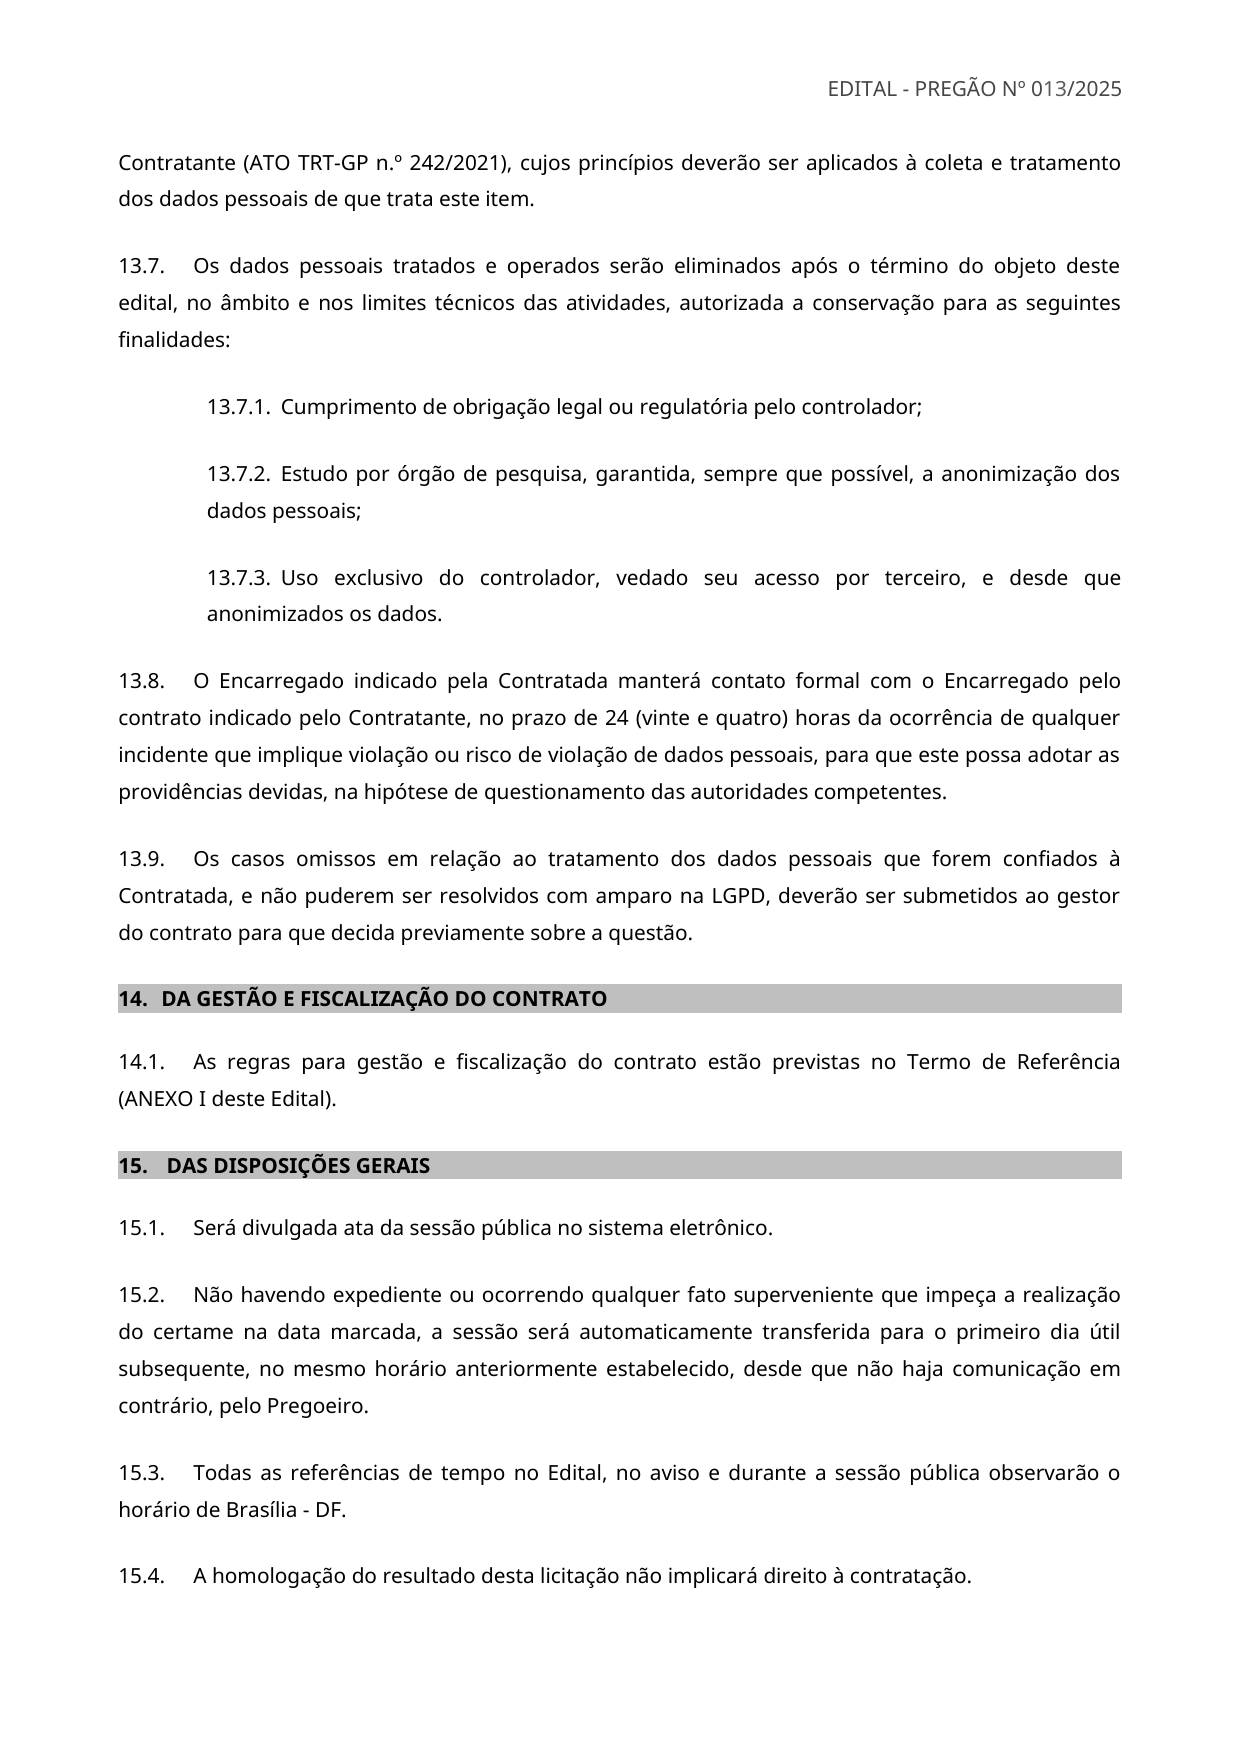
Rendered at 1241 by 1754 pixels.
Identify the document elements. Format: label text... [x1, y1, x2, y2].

list Contratante (ATO TRT-GP n.º 242/2021), cujos princípios deverão ser aplicados à coleta e tratamento dos dados pessoais de que trata este item. [118, 148, 1122, 213]
list Estudo por órgão de pesquisa, garantida, sempre que possível, a anonimização dos dados pessoais; [207, 459, 1122, 524]
list Os dados pessoais tratados e operados serão eliminados após o término do objeto deste edital, no âmbito e nos limites técnicos das atividades, autorizada a conservação para as seguintes finalidades: [118, 251, 1122, 354]
list A homologação do resultado desta licitação não implicará direito à contratação. [118, 1562, 1122, 1590]
list As regras para gestão e fiscalização do contrato estão previstas no Termo de Referência (ANEXO I deste Edital). [118, 1047, 1122, 1112]
list Os casos omissos em relação ao tratamento dos dados pessoais que forem confiados à Contratada, e não puderem ser resolvidos com amparo na LGPD, deverão ser submetidos ao gestor do contrato para que decida previamente sobre a questão. [118, 844, 1122, 946]
subtitle DAS DISPOSIÇÕES GERAIS [118, 1151, 1122, 1179]
list Não havendo expediente ou ocorrendo qualquer fato superveniente que impeça a realização do certame na data marcada, a sessão será automaticamente transferida para o primeiro dia útil subsequente, no mesmo horário anteriormente estabelecido, desde que não haja comunicação em contrário, pelo Pregoeiro. [118, 1280, 1122, 1419]
list O Encarregado indicado pela Contratada manterá contato formal com o Encarregado pelo contrato indicado pelo Contratante, no prazo de 24 (vinte e quatro) horas da ocorrência de qualquer incidente que implique violação ou risco de violação de dados pessoais, para que este possa adotar as providências devidas, na hipótese de questionamento das autoridades competentes. [118, 666, 1122, 806]
list Todas as referências de tempo no Edital, no aviso e durante a sessão pública observarão o horário de Brasília - DF. [118, 1458, 1122, 1523]
list Uso exclusivo do controlador, vedado seu acesso por terceiro, e desde que anonimizados os dados. [207, 563, 1122, 628]
list Cumprimento de obrigação legal ou regulatória pelo controlador; [207, 392, 1122, 421]
subtitle DA GESTÃO E FISCALIZAÇÃO DO CONTRATO [118, 984, 1122, 1013]
list Será divulgada ata da sessão pública no sistema eletrônico. [118, 1213, 1122, 1242]
